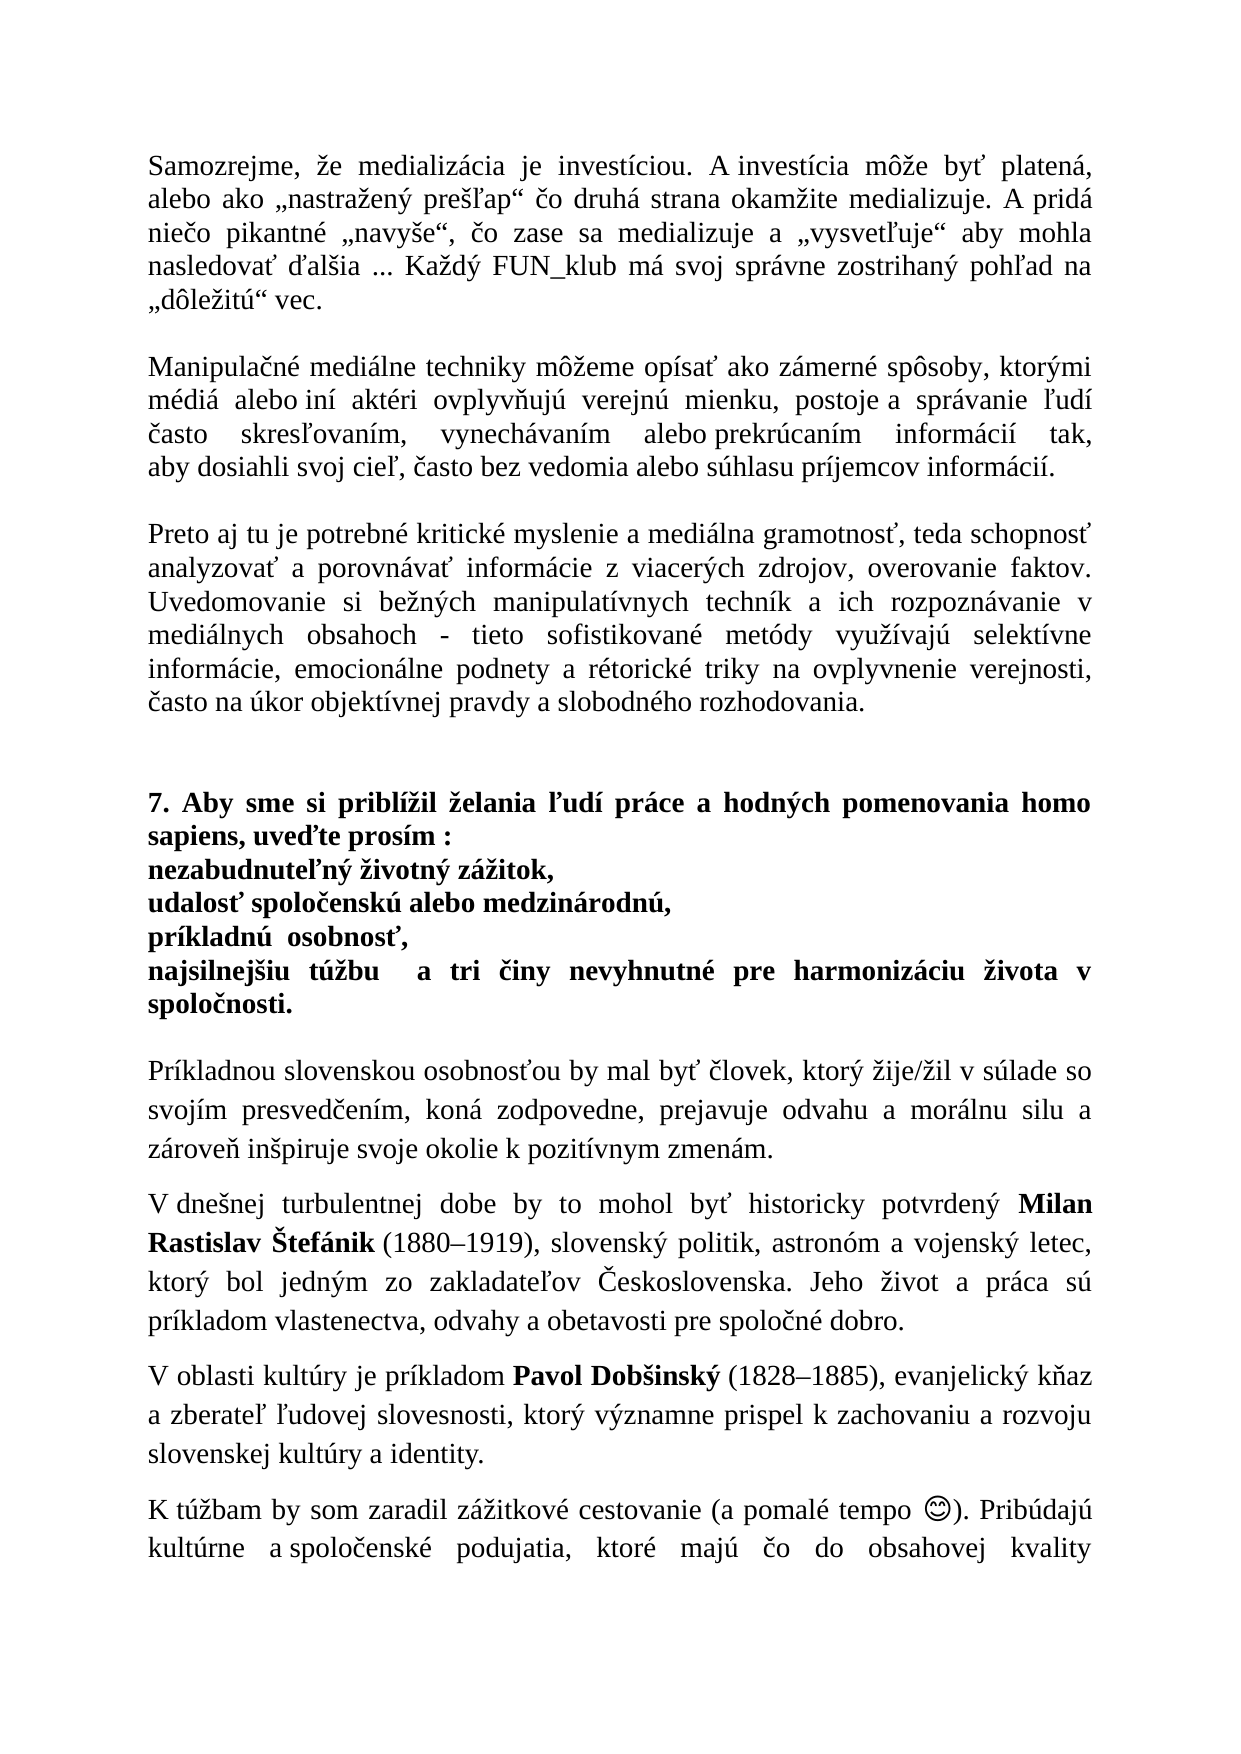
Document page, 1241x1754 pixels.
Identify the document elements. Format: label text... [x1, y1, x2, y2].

text nezabudnuteľný životný zážitok, [148, 852, 1093, 886]
text 7. Aby sme si priblížil želania ľudí práce a hodných pomenovania homo sapiens, uveďte prosím : [148, 785, 1093, 852]
text Samozrejme, že medializácia je investíciou. A investícia môže byť platená, alebo ako „nastražený prešľap“ čo druhá strana okamžite medializuje. A pridá niečo pikantné „navyše“, čo zase sa medializuje a „vysvetľuje“ aby mohla nasledovať ďalšia ... Každý FUN_klub má svoj správne zostrihaný pohľad na „dôležitú“ vec. [148, 148, 1093, 315]
text udalosť spoločenskú alebo medzinárodnú, [148, 886, 1093, 919]
text V oblasti kultúry je príkladom Pavol Dobšinský (1828–1885), evanjelický kňaz a zberateľ ľudovej slovesnosti, ktorý významne prispel k zachovaniu a rozvoju slovenskej kultúry a identity. [148, 1358, 1093, 1470]
text K túžbam by som zaradil zážitkové cestovanie (a pomalé tempo 😊). Pribúdajú kultúrne a spoločenské podujatia, ktoré majú čo do obsahovej kvality [148, 1492, 1093, 1564]
text najsilnejšiu túžbu a tri činy nevyhnutné pre harmonizáciu života v spoločnosti. [148, 953, 1093, 1020]
text príkladnú osobnosť, [148, 919, 1093, 953]
text V dnešnej turbulentnej dobe by to mohol byť historicky potvrdený Milan Rastislav Štefánik (1880–1919), slovenský politik, astronóm a vojenský letec, ktorý bol jedným zo zakladateľov Československa. Jeho život a práca sú príkladom vlastenectva, odvahy a obetavosti pre spoločné dobro. [148, 1186, 1093, 1337]
text Preto aj tu je potrebné kritické myslenie a mediálna gramotnosť, teda schopnosť analyzovať a porovnávať informácie z viacerých zdrojov, overovanie faktov. Uvedomovanie si bežných manipulatívnych techník a ich rozpoznávanie v mediálnych obsahoch - tieto sofistikované metódy využívajú selektívne informácie, emocionálne podnety a rétorické triky na ovplyvnenie verejnosti, často na úkor objektívnej pravdy a slobodného rozhodovania. [148, 517, 1093, 718]
text Príkladnou slovenskou osobnosťou by mal byť človek, ktorý žije/žil v súlade so svojím presvedčením, koná zodpovedne, prejavuje odvahu a morálnu silu a zároveň inšpiruje svoje okolie k pozitívnym zmenám. [148, 1053, 1093, 1164]
text Manipulačné mediálne techniky môžeme opísať ako zámerné spôsoby, ktorými médiá alebo iní aktéri ovplyvňujú verejnú mienku, postoje a správanie ľudí často skresľovaním, vynechávaním alebo prekrúcaním informácií tak, aby dosiahli svoj cieľ, často bez vedomia alebo súhlasu príjemcov informácií. [148, 349, 1093, 483]
